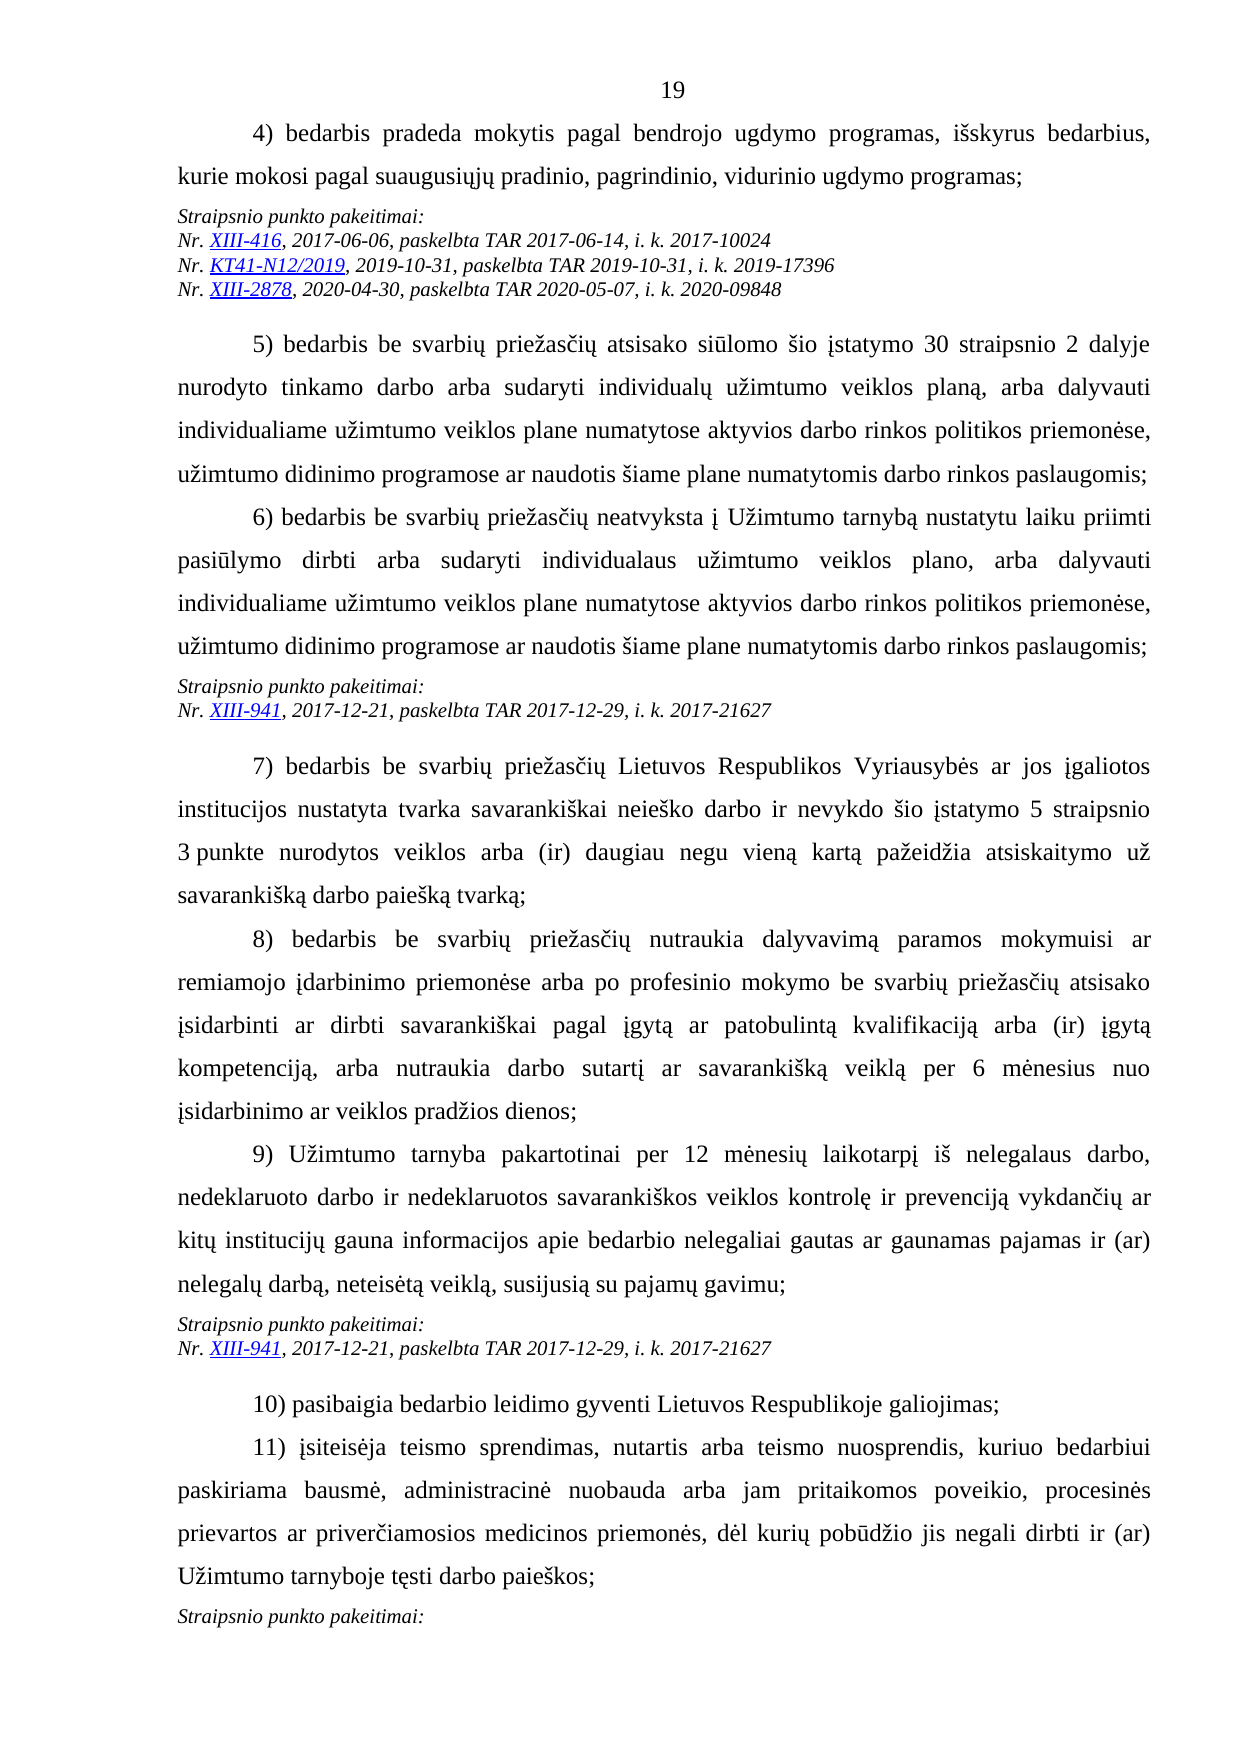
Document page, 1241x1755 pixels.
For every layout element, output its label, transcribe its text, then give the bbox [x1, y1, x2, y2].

text Nr. XIII-941, 2017-12-21, paskelbta TAR 2017-12-29, i. k. 2017-21627 [177, 1336, 1152, 1360]
text Nr. XIII-941, 2017-12-21, paskelbta TAR 2017-12-29, i. k. 2017-21627 [177, 698, 1152, 722]
text Nr. XIII-416, 2017-06-06, paskelbta TAR 2017-06-14, i. k. 2017-10024 [177, 228, 1152, 252]
text 6) bedarbis be svarbių priežasčių neatvyksta į Užimtumo tarnybą nustatytu laiku priimti pasiūlymo dirbti arba sudaryti individualaus užimtumo veiklos plano, arba dalyvauti individualiame užimtumo veiklos plane numatytose aktyvios darbo rinkos politikos priemonėse, užimtumo didinimo programose ar naudotis šiame plane numatytomis darbo rinkos paslaugomis; [177, 502, 1152, 660]
text 4) bedarbis pradeda mokytis pagal bendrojo ugdymo programas, išskyrus bedarbius, kurie mokosi pagal suaugusiųjų pradinio, pagrindinio, vidurinio ugdymo programas; [177, 118, 1152, 190]
text 11) įsiteisėja teismo sprendimas, nutartis arba teismo nuosprendis, kuriuo bedarbiui paskiriama bausmė, administracinė nuobauda arba jam pritaikomos poveikio, procesinės prievartos ar priverčiamosios medicinos priemonės, dėl kurių pobūdžio jis negali dirbti ir (ar) Užimtumo tarnyboje tęsti darbo paieškos; [177, 1432, 1152, 1590]
text Straipsnio punkto pakeitimai: [177, 204, 1152, 228]
text Nr. KT41-N12/2019, 2019-10-31, paskelbta TAR 2019-10-31, i. k. 2019-17396 [177, 252, 1152, 277]
text Nr. XIII-2878, 2020-04-30, paskelbta TAR 2020-05-07, i. k. 2020-09848 [177, 277, 1152, 301]
text 10) pasibaigia bedarbio leidimo gyventi Lietuvos Respublikoje galiojimas; [177, 1389, 1152, 1417]
text 5) bedarbis be svarbių priežasčių atsisako siūlomo šio įstatymo 30 straipsnio 2 dalyje nurodyto tinkamo darbo arba sudaryti individualų užimtumo veiklos planą, arba dalyvauti individualiame užimtumo veiklos plane numatytose aktyvios darbo rinkos politikos priemonėse, užimtumo didinimo programose ar naudotis šiame plane numatytomis darbo rinkos paslaugomis; [177, 329, 1152, 487]
text Straipsnio punkto pakeitimai: [177, 1312, 1152, 1336]
text 9) Užimtumo tarnyba pakartotinai per 12 mėnesių laikotarpį iš nelegalaus darbo, nedeklaruoto darbo ir nedeklaruotos savarankiškos veiklos kontrolę ir prevenciją vykdančių ar kitų institucijų gauna informacijos apie bedarbio nelegaliai gautas ar gaunamas pajamas ir (ar) nelegalų darbą, neteisėtą veiklą, susijusią su pajamų gavimu; [177, 1139, 1152, 1297]
text Straipsnio punkto pakeitimai: [177, 674, 1152, 698]
text Straipsnio punkto pakeitimai: [177, 1604, 1152, 1628]
text 8) bedarbis be svarbių priežasčių nutraukia dalyvavimą paramos mokymuisi ar remiamojo įdarbinimo priemonėse arba po profesinio mokymo be svarbių priežasčių atsisako įsidarbinti ar dirbti savarankiškai pagal įgytą ar patobulintą kvalifikaciją arba (ir) įgytą kompetenciją, arba nutraukia darbo sutartį ar savarankišką veiklą per 6 mėnesius nuo įsidarbinimo ar veiklos pradžios dienos; [177, 924, 1152, 1125]
text 7) bedarbis be svarbių priežasčių Lietuvos Respublikos Vyriausybės ar jos įgaliotos institucijos nustatyta tvarka savarankiškai neieško darbo ir nevykdo šio įstatymo 5 straipsnio 3 punkte nurodytos veiklos arba (ir) daugiau negu vieną kartą pažeidžia atsiskaitymo už savarankišką darbo paiešką tvarką; [177, 751, 1152, 909]
